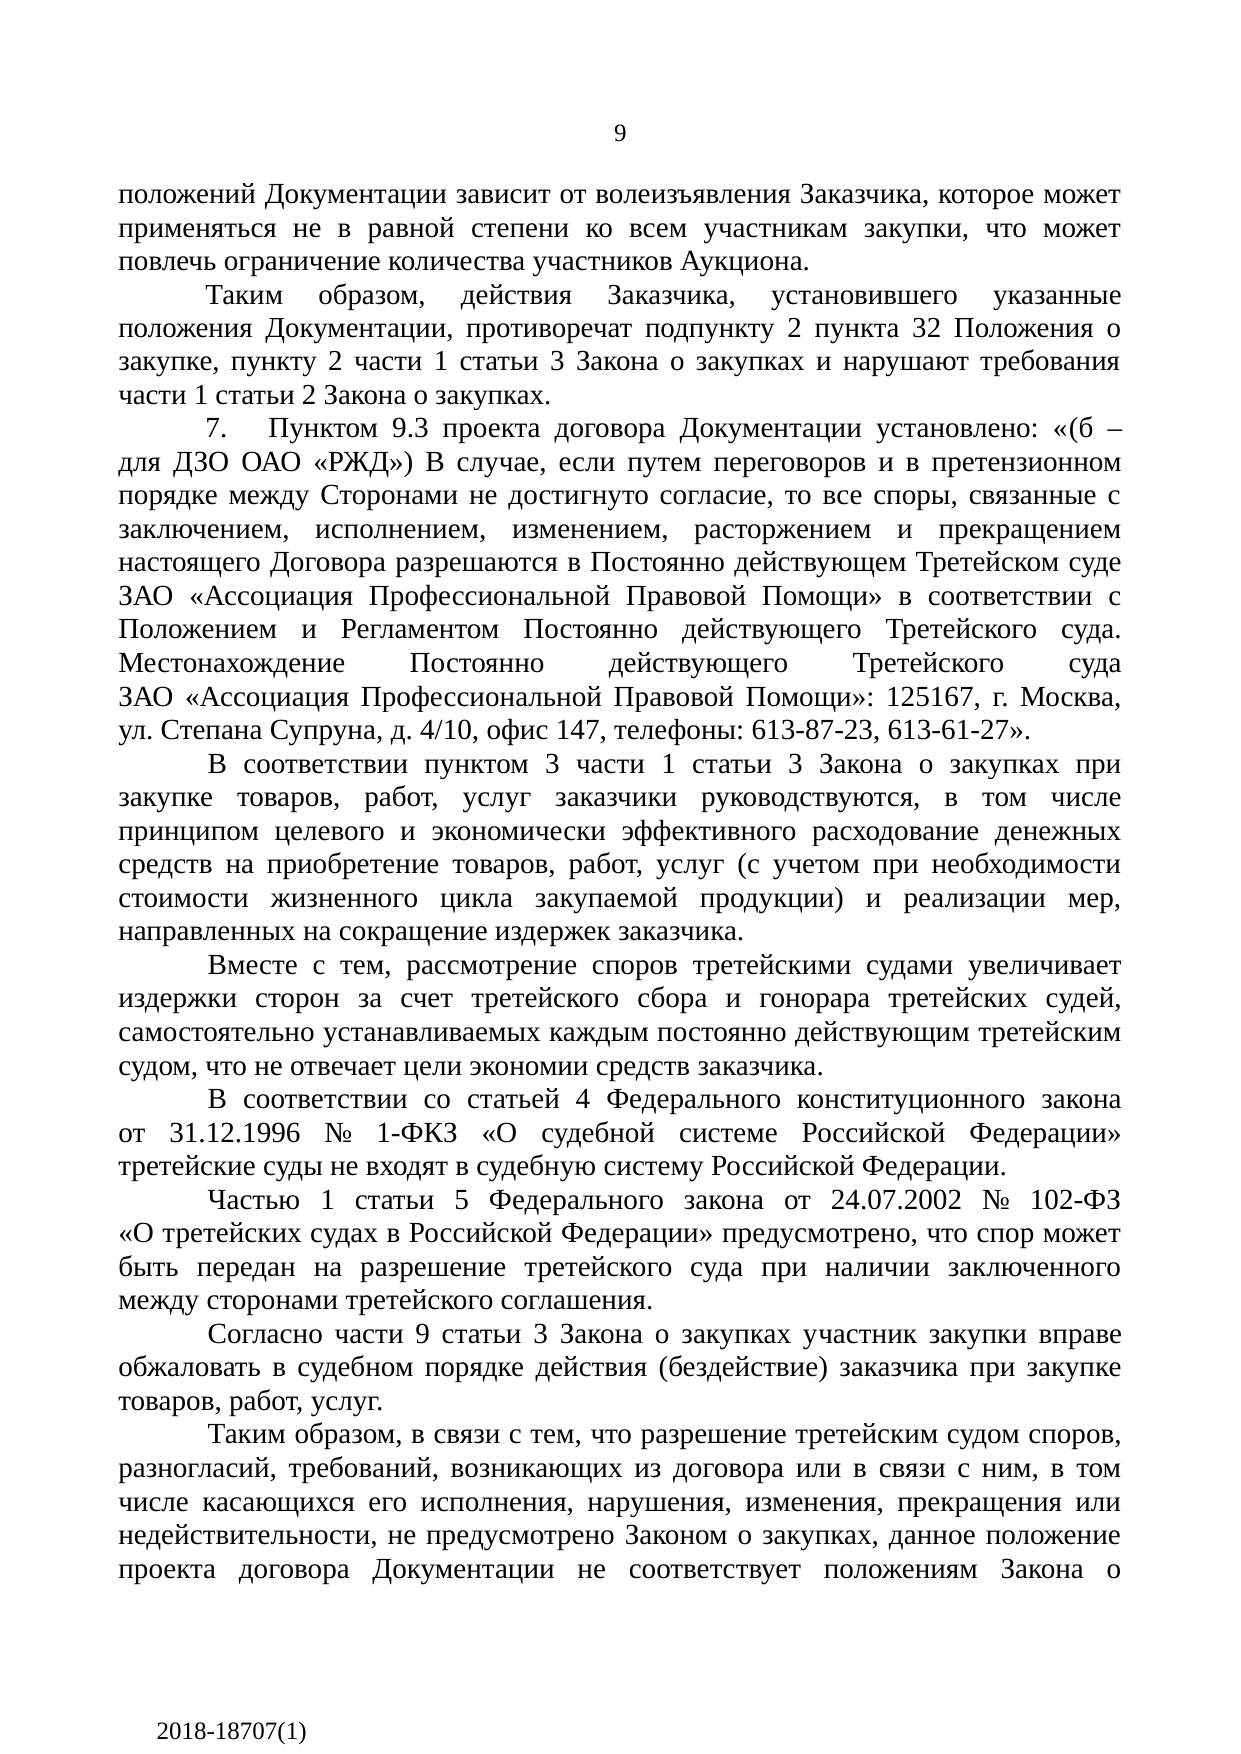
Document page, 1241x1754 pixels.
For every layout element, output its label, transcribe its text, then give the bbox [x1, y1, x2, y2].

text Таким образом, действия Заказчика, установившего указанные положения Документации, противоречат подпункту 2 пункта 32 Положения о закупке, пункту 2 части 1 статьи 3 Закона о закупках и нарушают требования части 1 статьи 2 Закона о закупках. [118, 277, 1122, 410]
text Вместе с тем, рассмотрение споров третейскими судами увеличивает издержки сторон за счет третейского сбора и гонорара третейских судей, самостоятельно устанавливаемых каждым постоянно действующим третейским судом, что не отвечает цели экономии средств заказчика. [118, 947, 1122, 1081]
text Частью 1 статьи 5 Федерального закона от 24.07.2002 № 102-ФЗ «О третейских судах в Российской Федерации» предусмотрено, что спор может быть передан на разрешение третейского суда при наличии заключенного между сторонами третейского соглашения. [118, 1182, 1122, 1316]
text Согласно части 9 статьи 3 Закона о закупках участник закупки вправе обжаловать в судебном порядке действия (бездействие) заказчика при закупке товаров, работ, услуг. [118, 1316, 1122, 1417]
text В соответствии со статьей 4 Федерального конституционного закона от 31.12.1996 № 1-ФКЗ «О судебной системе Российской Федерации» третейские суды не входят в судебную систему Российской Федерации. [118, 1081, 1122, 1182]
text В соответствии пунктом 3 части 1 статьи 3 Закона о закупках при закупке товаров, работ, услуг заказчики руководствуются, в том числе принципом целевого и экономически эффективного расходование денежных средств на приобретение товаров, работ, услуг (с учетом при необходимости стоимости жизненного цикла закупаемой продукции) и реализации мер, направленных на сокращение издержек заказчика. [118, 746, 1122, 947]
text Таким образом, в связи с тем, что разрешение третейским судом споров, разногласий, требований, возникающих из договора или в связи с ним, в том числе касающихся его исполнения, нарушения, изменения, прекращения или недействительности, не предусмотрено Законом о закупках, данное положение проекта договора Документации не соответствует положениям Закона о [118, 1417, 1122, 1584]
text положений Документации зависит от волеизъявления Заказчика, которое может применяться не в равной степени ко всем участникам закупки, что может повлечь ограничение количества участников Аукциона. [118, 176, 1122, 277]
list Пунктом 9.3 проекта договора Документации установлено: «(б – для ДЗО ОАО «РЖД») В случае, если путем переговоров и в претензионном порядке между Сторонами не достигнуто согласие, то все споры, связанные с заключением, исполнением, изменением, расторжением и прекращением настоящего Договора разрешаются в Постоянно действующем Третейском суде ЗАО «Ассоциация Профессиональной Правовой Помощи» в соответствии с Положением и Регламентом Постоянно действующего Третейского суда. Местонахождение Постоянно действующего Третейского суда ЗАО «Ассоциация Профессиональной Правовой Помощи»: 125167, г. Москва, ул. Степана Супруна, д. 4/10, офис 147, телефоны: 613-87-23, 613-61-27». [118, 410, 1122, 746]
